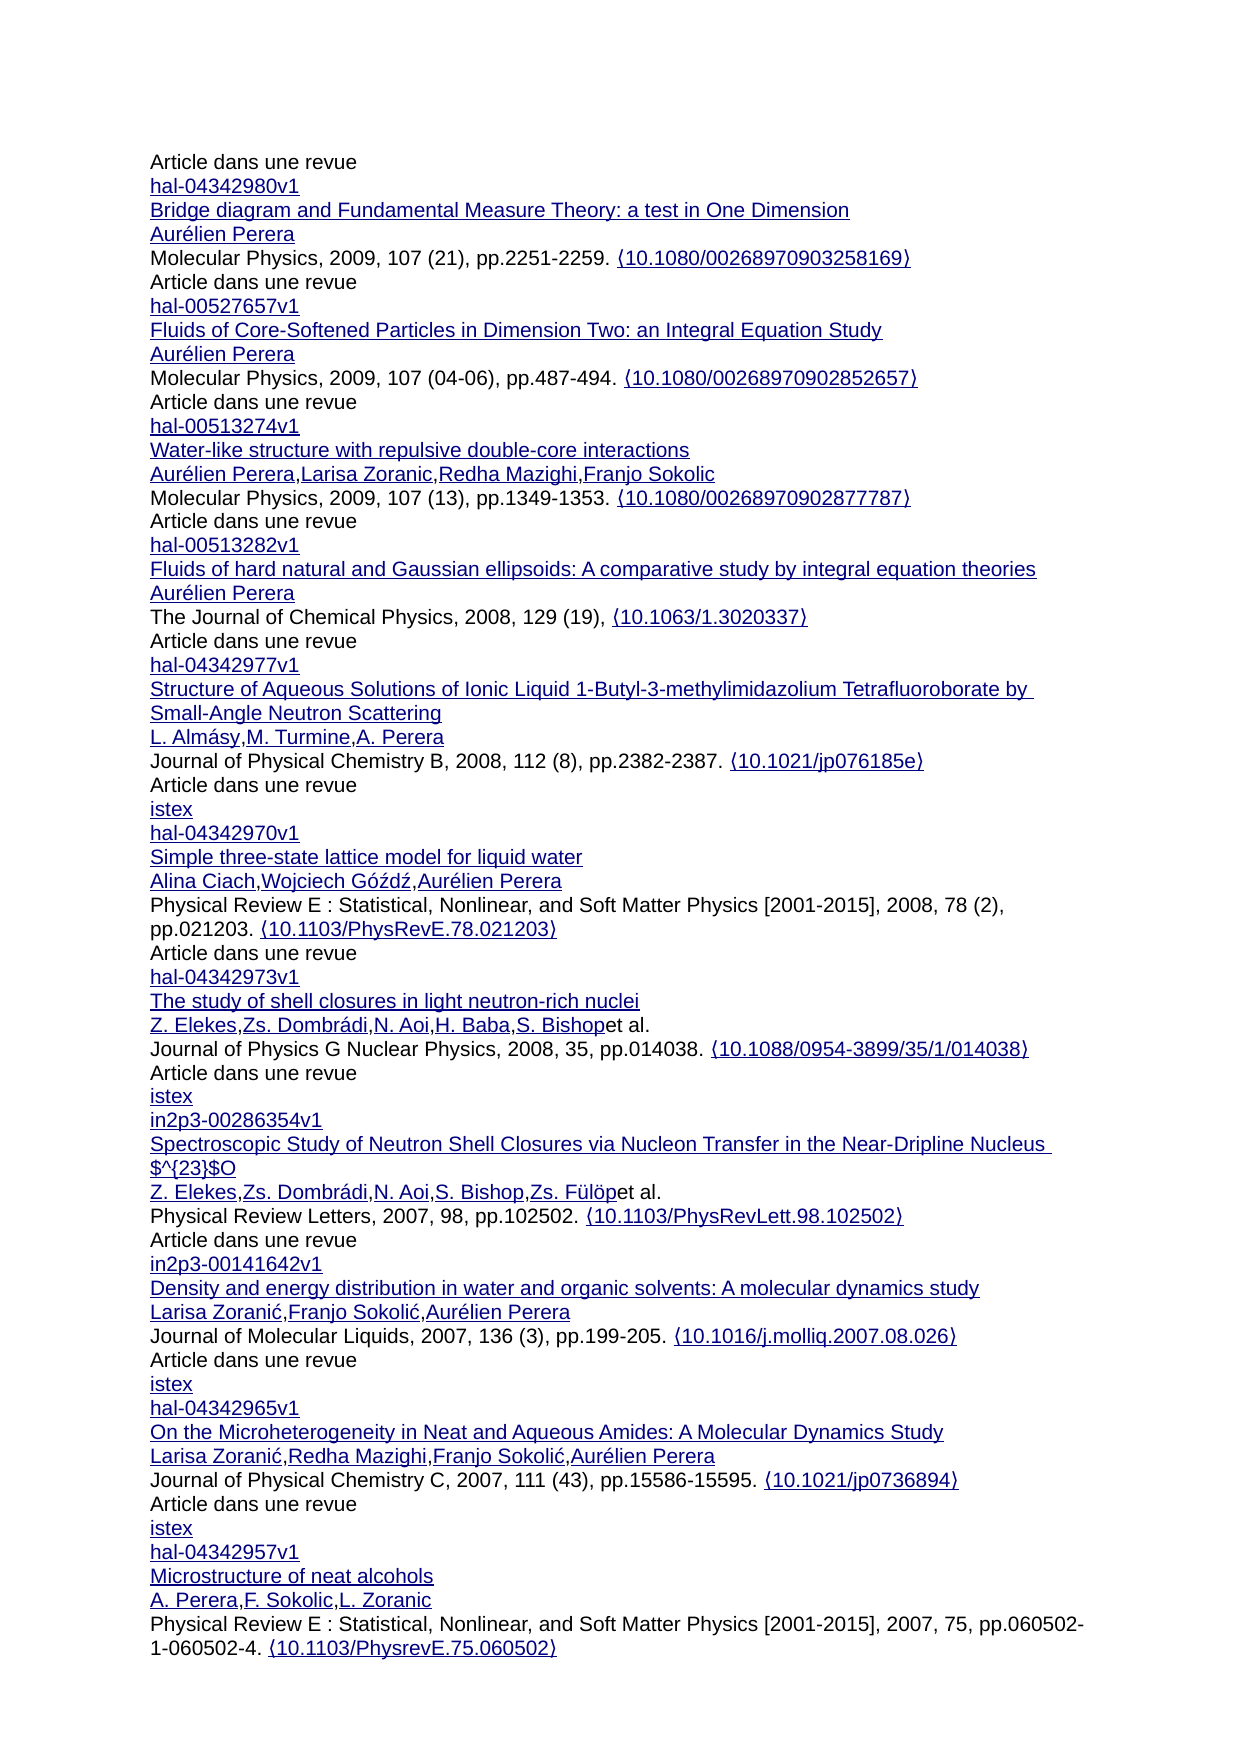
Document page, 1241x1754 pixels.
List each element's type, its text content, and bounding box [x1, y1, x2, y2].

table_cell Microstructure of neat alcohols A. Perera,F. Sokolic,L. Zoranic Physical Review E : Statistical, Nonlinear, and Soft Matter Physics [2001-2015], 2007, 75, pp.060502-1-060502-4. ⟨10.1103/PhysrevE.75.060502⟩ [150, 1564, 1090, 1659]
table_cell Structure of Aqueous Solutions of Ionic Liquid 1-Butyl-3-methylimidazolium Tetrafluoroborate by Small-Angle Neutron Scattering L. Almásy,M. Turmine,A. Perera Journal of Physical Chemistry B, 2008, 112 (8), pp.2382-2387. ⟨10.1021/jp076185e⟩ Article dans une revue istex hal-04342970v1 [150, 677, 1090, 845]
table_cell Water-like structure with repulsive double-core interactions Aurélien Perera,Larisa Zoranic,Redha Mazighi,Franjo Sokolic Molecular Physics, 2009, 107 (13), pp.1349-1353. ⟨10.1080/00268970902877787⟩ Article dans une revue hal-00513282v1 [150, 438, 1090, 557]
table_cell Fluids of Core-Softened Particles in Dimension Two: an Integral Equation Study Aurélien Perera Molecular Physics, 2009, 107 (04-06), pp.487-494. ⟨10.1080/00268970902852657⟩ Article dans une revue hal-00513274v1 [150, 318, 1090, 437]
table_cell Bridge diagram and Fundamental Measure Theory: a test in One Dimension Aurélien Perera Molecular Physics, 2009, 107 (21), pp.2251-2259. ⟨10.1080/00268970903258169⟩ Article dans une revue hal-00527657v1 [150, 198, 1090, 318]
table_cell Article dans une revue hal-04342980v1 [150, 150, 1090, 198]
table_cell Simple three-state lattice model for liquid water Alina Ciach,Wojciech Góźdź,Aurélien Perera Physical Review E : Statistical, Nonlinear, and Soft Matter Physics [2001-2015], 2008, 78 (2), pp.021203. ⟨10.1103/PhysRevE.78.021203⟩ Article dans une revue hal-04342973v1 [150, 845, 1090, 988]
table_cell On the Microheterogeneity in Neat and Aqueous Amides: A Molecular Dynamics Study Larisa Zoranić,Redha Mazighi,Franjo Sokolić,Aurélien Perera Journal of Physical Chemistry C, 2007, 111 (43), pp.15586-15595. ⟨10.1021/jp0736894⟩ Article dans une revue istex hal-04342957v1 [150, 1420, 1090, 1563]
table_cell Fluids of hard natural and Gaussian ellipsoids: A comparative study by integral equation theories Aurélien Perera The Journal of Chemical Physics, 2008, 129 (19), ⟨10.1063/1.3020337⟩ Article dans une revue hal-04342977v1 [150, 557, 1090, 677]
table_cell Spectroscopic Study of Neutron Shell Closures via Nucleon Transfer in the Near-Dripline Nucleus $^{23}$O Z. Elekes,Zs. Dombrádi,N. Aoi,S. Bishop,Zs. Fülöpet al. Physical Review Letters, 2007, 98, pp.102502. ⟨10.1103/PhysRevLett.98.102502⟩ Article dans une revue in2p3-00141642v1 [150, 1132, 1090, 1276]
table_cell Density and energy distribution in water and organic solvents: A molecular dynamics study Larisa Zoranić,Franjo Sokolić,Aurélien Perera Journal of Molecular Liquids, 2007, 136 (3), pp.199-205. ⟨10.1016/j.molliq.2007.08.026⟩ Article dans une revue istex hal-04342965v1 [150, 1276, 1090, 1420]
table_cell The study of shell closures in light neutron-rich nuclei Z. Elekes,Zs. Dombrádi,N. Aoi,H. Baba,S. Bishopet al. Journal of Physics G Nuclear Physics, 2008, 35, pp.014038. ⟨10.1088/0954-3899/35/1/014038⟩ Article dans une revue istex in2p3-00286354v1 [150, 989, 1090, 1132]
